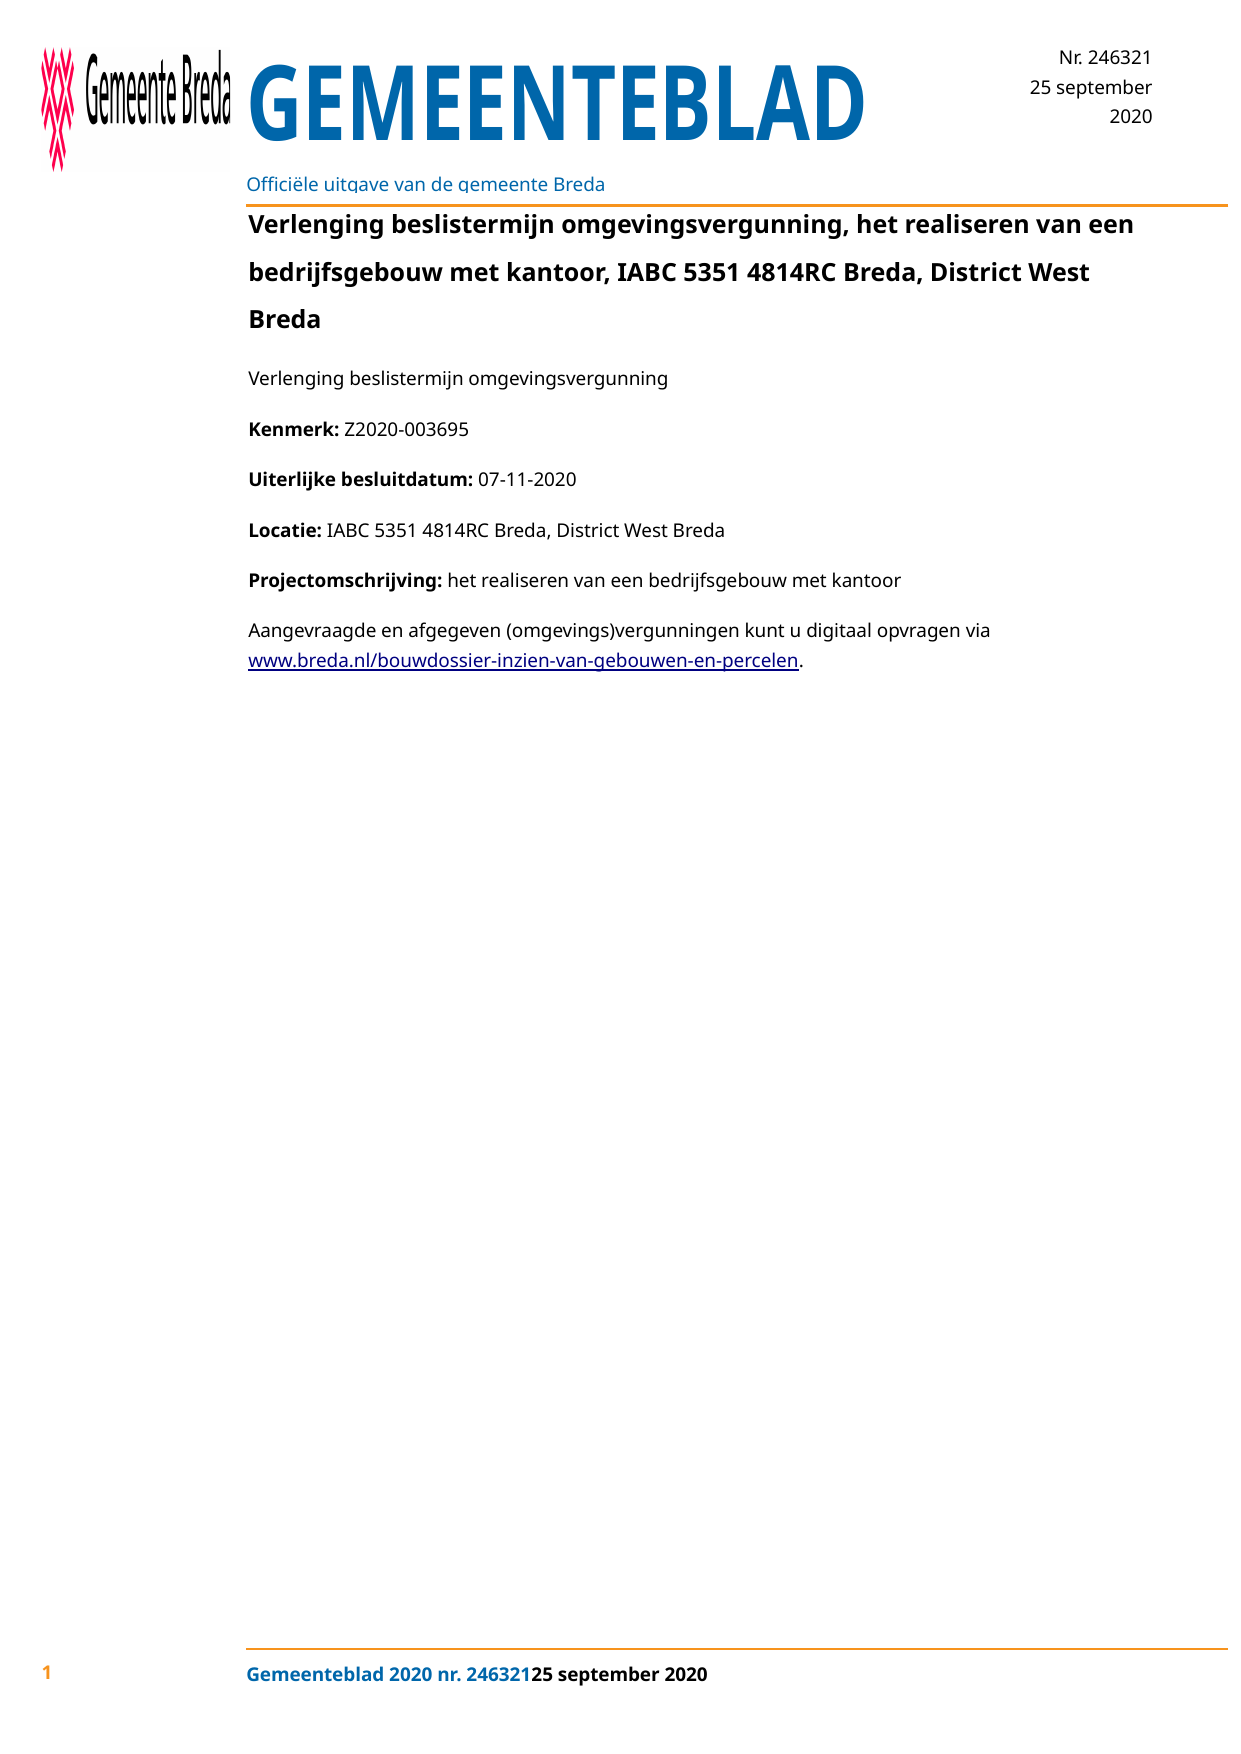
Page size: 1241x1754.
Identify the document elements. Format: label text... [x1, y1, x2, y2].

text Kenmerk: Z2020-003695 [248, 416, 1152, 442]
text Aangevraagde en afgegeven (omgevings)vergunningen kunt u digitaal opvragen via www.breda.nl/bouwdossier-inzien-van-gebouwen-en-percelen. [248, 618, 1152, 673]
text Locatie: IABC 5351 4814RC Breda, District West Breda [248, 517, 1152, 542]
text Verlenging beslistermijn omgevingsvergunning, het realiseren van een bedrijfsgebouw met kantoor, IABC 5351 4814RC Breda, District West Breda [248, 207, 1152, 336]
picture [41, 47, 231, 172]
text Uiterlijke besluitdatum: 07-11-2020 [248, 466, 1152, 492]
text Projectomschrijving: het realiseren van een bedrijfsgebouw met kantoor [248, 567, 1152, 593]
text Verlenging beslistermijn omgevingsvergunning [248, 366, 1152, 391]
